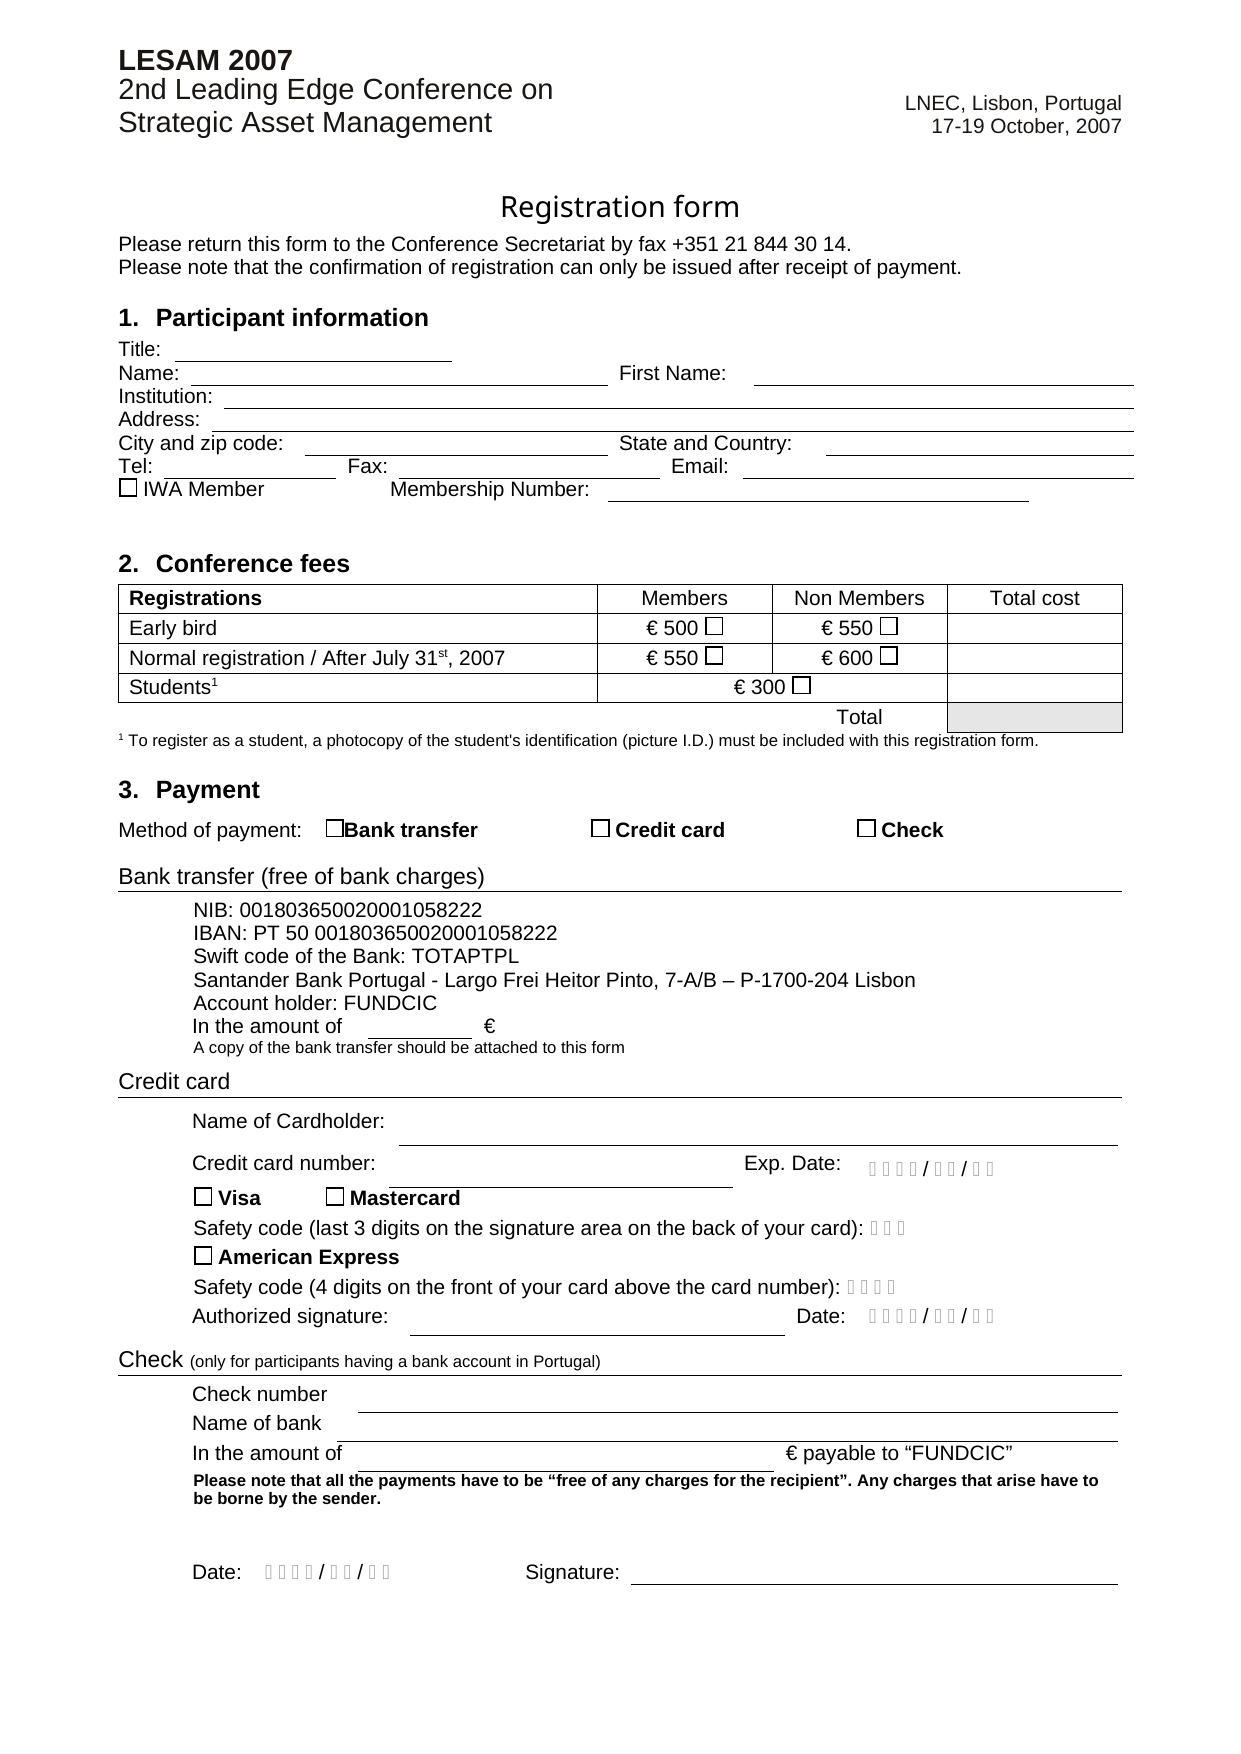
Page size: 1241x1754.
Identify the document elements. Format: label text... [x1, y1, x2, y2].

table_cell [1029, 479, 1133, 501]
subtitle Registration form [118, 186, 1122, 226]
text 1 To register as a student, a photocopy of the student's identification (picture I.D.) must be included with this registration form. [118, 732, 1122, 750]
table_cell [608, 478, 1029, 501]
table_header     /   /   [858, 1305, 1118, 1334]
table_cell Students1 [119, 674, 597, 702]
table_cell [305, 432, 608, 454]
table_cell IWA Member [107, 478, 378, 501]
subtitle Check (only for participants having a bank account in Portugal) [118, 1347, 1122, 1375]
table_cell Tel: [107, 455, 164, 478]
table_cell [948, 644, 1122, 672]
table_header [368, 1015, 472, 1038]
table_cell Normal registration / After July 31st, 2007 [119, 644, 597, 672]
text IBAN: PT 50 001803650020001058222 [193, 922, 1122, 945]
table_cell [191, 361, 608, 384]
table_cell € 550 [773, 614, 947, 643]
table_header [631, 1561, 1118, 1584]
text Swift code of the Bank: TOTAPTPL [193, 945, 1122, 968]
table_header     /   /   [254, 1561, 514, 1584]
table_header Credit card [591, 810, 856, 851]
table_header [399, 1104, 1118, 1145]
text American Express [193, 1246, 1122, 1269]
text Safety code (4 digits on the front of your card above the card number):     [193, 1275, 1122, 1299]
table_cell City and zip code: [107, 431, 305, 454]
table_cell State and Country: [608, 432, 826, 454]
subtitle Participant information [118, 304, 1122, 332]
table_header Bank transfer [325, 810, 591, 851]
table_header Date: [785, 1305, 858, 1334]
table_cell Address: [107, 408, 212, 431]
table_header [175, 338, 452, 361]
table_header Method of payment: [118, 810, 325, 851]
table_cell [389, 1145, 733, 1187]
table_header Non Members [773, 585, 947, 613]
table_cell Exp. Date: [733, 1146, 858, 1187]
table_header [410, 1305, 785, 1334]
text Visa Mastercard [193, 1187, 1122, 1210]
table_header Authorized signature: [181, 1305, 410, 1334]
table_cell [164, 455, 336, 478]
table_cell [597, 703, 772, 732]
table_cell     /   /   [858, 1146, 1118, 1187]
table_cell [337, 1412, 1118, 1441]
table_header Signature: [514, 1561, 631, 1584]
table_cell First Name: [608, 361, 753, 384]
subtitle Credit card [118, 1069, 1122, 1097]
table_header Name of Cardholder: [181, 1104, 399, 1145]
table_header Members [598, 585, 772, 613]
table_cell € 500 [598, 614, 772, 643]
table_cell [948, 703, 1122, 732]
table_cell € 600 [773, 644, 947, 672]
subtitle Payment [118, 775, 1122, 803]
table_cell Email: [660, 455, 743, 478]
table_cell € 550 [598, 644, 772, 672]
table_header [358, 1382, 1118, 1412]
table_cell € 300 [598, 674, 947, 702]
table_cell [358, 1442, 774, 1471]
table_header Registrations [119, 585, 597, 613]
table_cell Early bird [119, 614, 597, 643]
table_cell € payable to “FUNDCIC” [774, 1442, 1118, 1471]
table_cell Name: [107, 361, 191, 384]
table_cell In the amount of [181, 1441, 358, 1471]
text Account holder: FUNDCIC [193, 991, 1122, 1014]
table_cell Membership Number: [379, 478, 608, 501]
table_cell Fax: [336, 456, 399, 478]
table_cell [826, 432, 1133, 454]
table_cell [224, 385, 1133, 408]
table_cell [212, 408, 1133, 431]
table_cell [118, 703, 597, 732]
table_header Title: [107, 338, 175, 361]
table_cell [948, 674, 1122, 702]
table_header Check [856, 810, 1122, 851]
table_header Check number [181, 1382, 358, 1412]
table_header [452, 338, 1133, 361]
table_header Date: [181, 1561, 253, 1584]
table_header € [472, 1015, 535, 1038]
table_cell Total [772, 703, 947, 732]
table_header Total cost [948, 585, 1122, 613]
text A copy of the bank transfer should be attached to this form [193, 1038, 1122, 1057]
table_header In the amount of [181, 1015, 368, 1038]
table_cell [743, 455, 1133, 478]
text Please note that all the payments have to be “free of any charges for the recipient”. Any charges that arise have to be borne by the sender. [193, 1471, 1122, 1508]
text Please note that the confirmation of registration can only be issued after receipt of payment. [118, 256, 1122, 279]
table_cell Name of bank [181, 1412, 337, 1441]
table_cell Credit card number: [181, 1145, 389, 1187]
table_cell [754, 361, 1133, 384]
table_cell [948, 614, 1122, 643]
subtitle Conference fees [118, 549, 1122, 577]
text NIB: 001803650020001058222 [193, 898, 1122, 922]
table_cell [399, 455, 659, 478]
table_cell Institution: [107, 385, 224, 408]
text Safety code (last 3 digits on the signature area on the back of your card):    [193, 1216, 1122, 1240]
text Please return this form to the Conference Secretariat by fax +351 21 844 30 14. [118, 232, 1122, 256]
subtitle Bank transfer (free of bank charges) [118, 863, 1122, 891]
text Santander Bank Portugal - Largo Frei Heitor Pinto, 7-A/B – P-1700-204 Lisbon [193, 968, 1122, 991]
